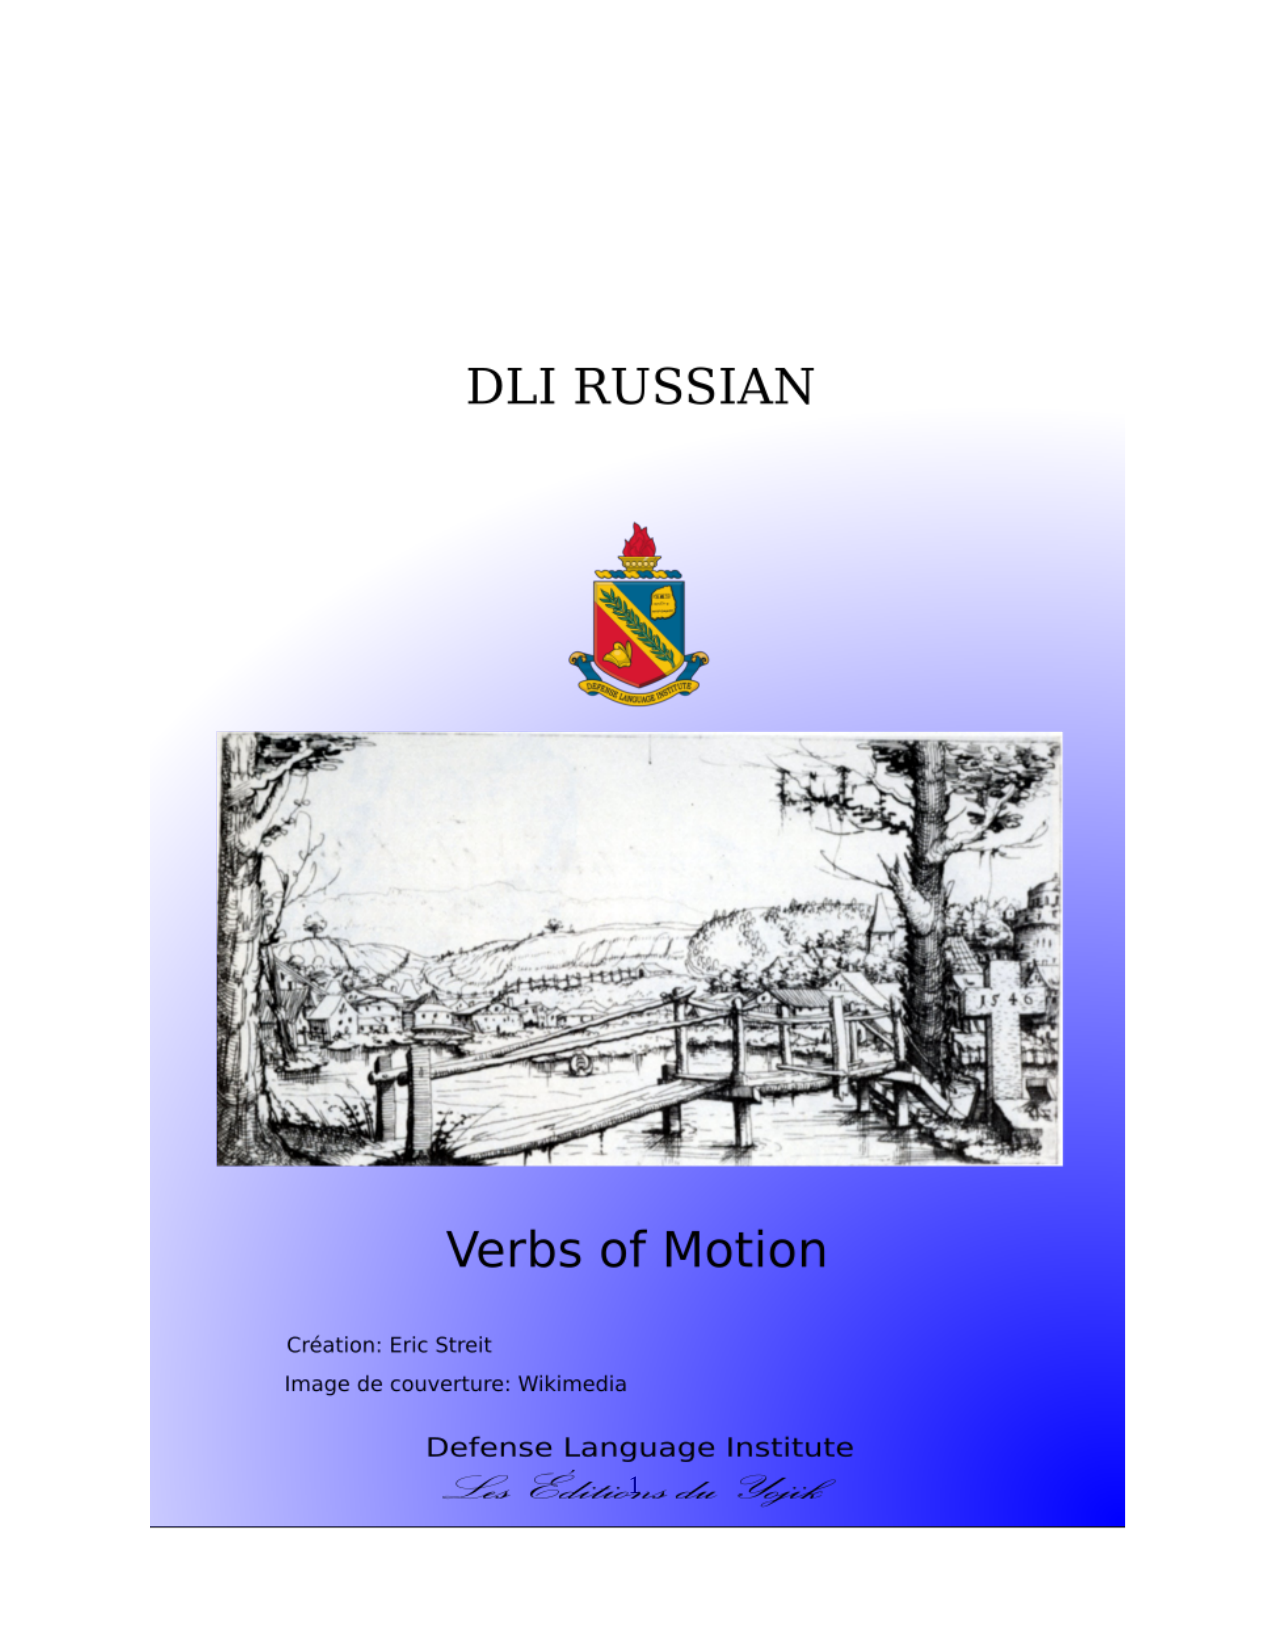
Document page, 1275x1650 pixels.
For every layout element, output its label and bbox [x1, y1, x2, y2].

picture [150, 150, 1125, 1529]
